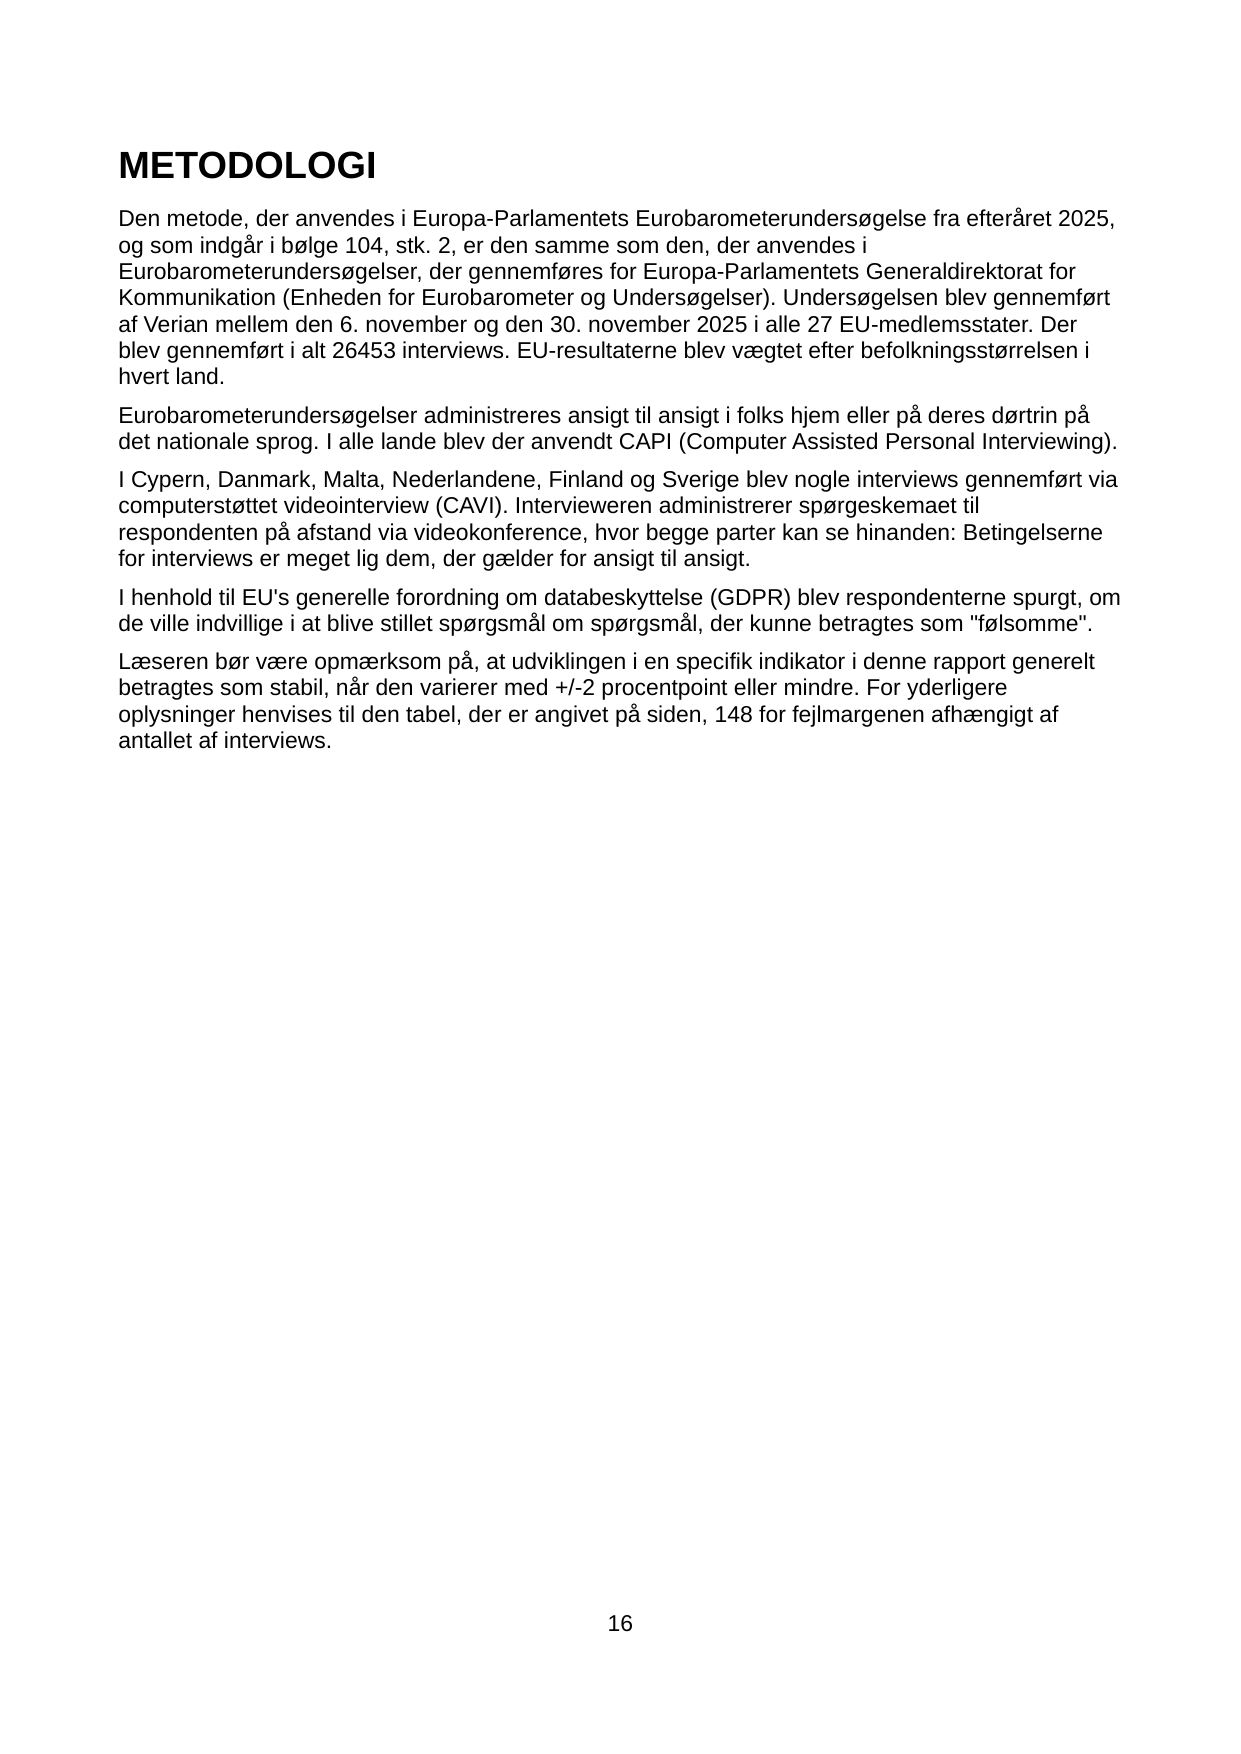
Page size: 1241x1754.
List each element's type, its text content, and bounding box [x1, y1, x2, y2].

text Eurobarometerundersøgelser administreres ansigt til ansigt i folks hjem eller på deres dørtrin på det nationale sprog. I alle lande blev der anvendt CAPI (Computer Assisted Personal Interviewing). [118, 402, 1122, 454]
text Den metode, der anvendes i Europa-Parlamentets Eurobarometerundersøgelse fra efteråret 2025, og som indgår i bølge 104, stk. 2, er den samme som den, der anvendes i Eurobarometerundersøgelser, der gennemføres for Europa-Parlamentets Generaldirektorat for Kommunikation (Enheden for Eurobarometer og Undersøgelser). Undersøgelsen blev gennemført af Verian mellem den 6. november og den 30. november 2025 i alle 27 EU-medlemsstater. Der blev gennemført i alt 26453 interviews. EU-resultaterne blev vægtet efter befolkningsstørrelsen i hvert land. [118, 205, 1122, 390]
text I henhold til EU's generelle forordning om databeskyttelse (GDPR) blev respondenterne spurgt, om de ville indvillige i at blive stillet spørgsmål om spørgsmål, der kunne betragtes som "følsomme". [118, 583, 1122, 636]
text Læseren bør være opmærksom på, at udviklingen i en specifik indikator i denne rapport generelt betragtes som stabil, når den varierer med +/-2 procentpoint eller mindre. For yderligere oplysninger henvises til den tabel, der er angivet på siden, 148 for fejlmargenen afhængigt af antallet af interviews. [118, 648, 1122, 753]
text I Cypern, Danmark, Malta, Nederlandene, Finland og Sverige blev nogle interviews gennemført via computerstøttet videointerview (CAVI). Intervieweren administrerer spørgeskemaet til respondenten på afstand via videokonference, hvor begge parter kan se hinanden: Betingelserne for interviews er meget lig dem, der gælder for ansigt til ansigt. [118, 466, 1122, 572]
subtitle METODOLOGI [118, 143, 1122, 187]
